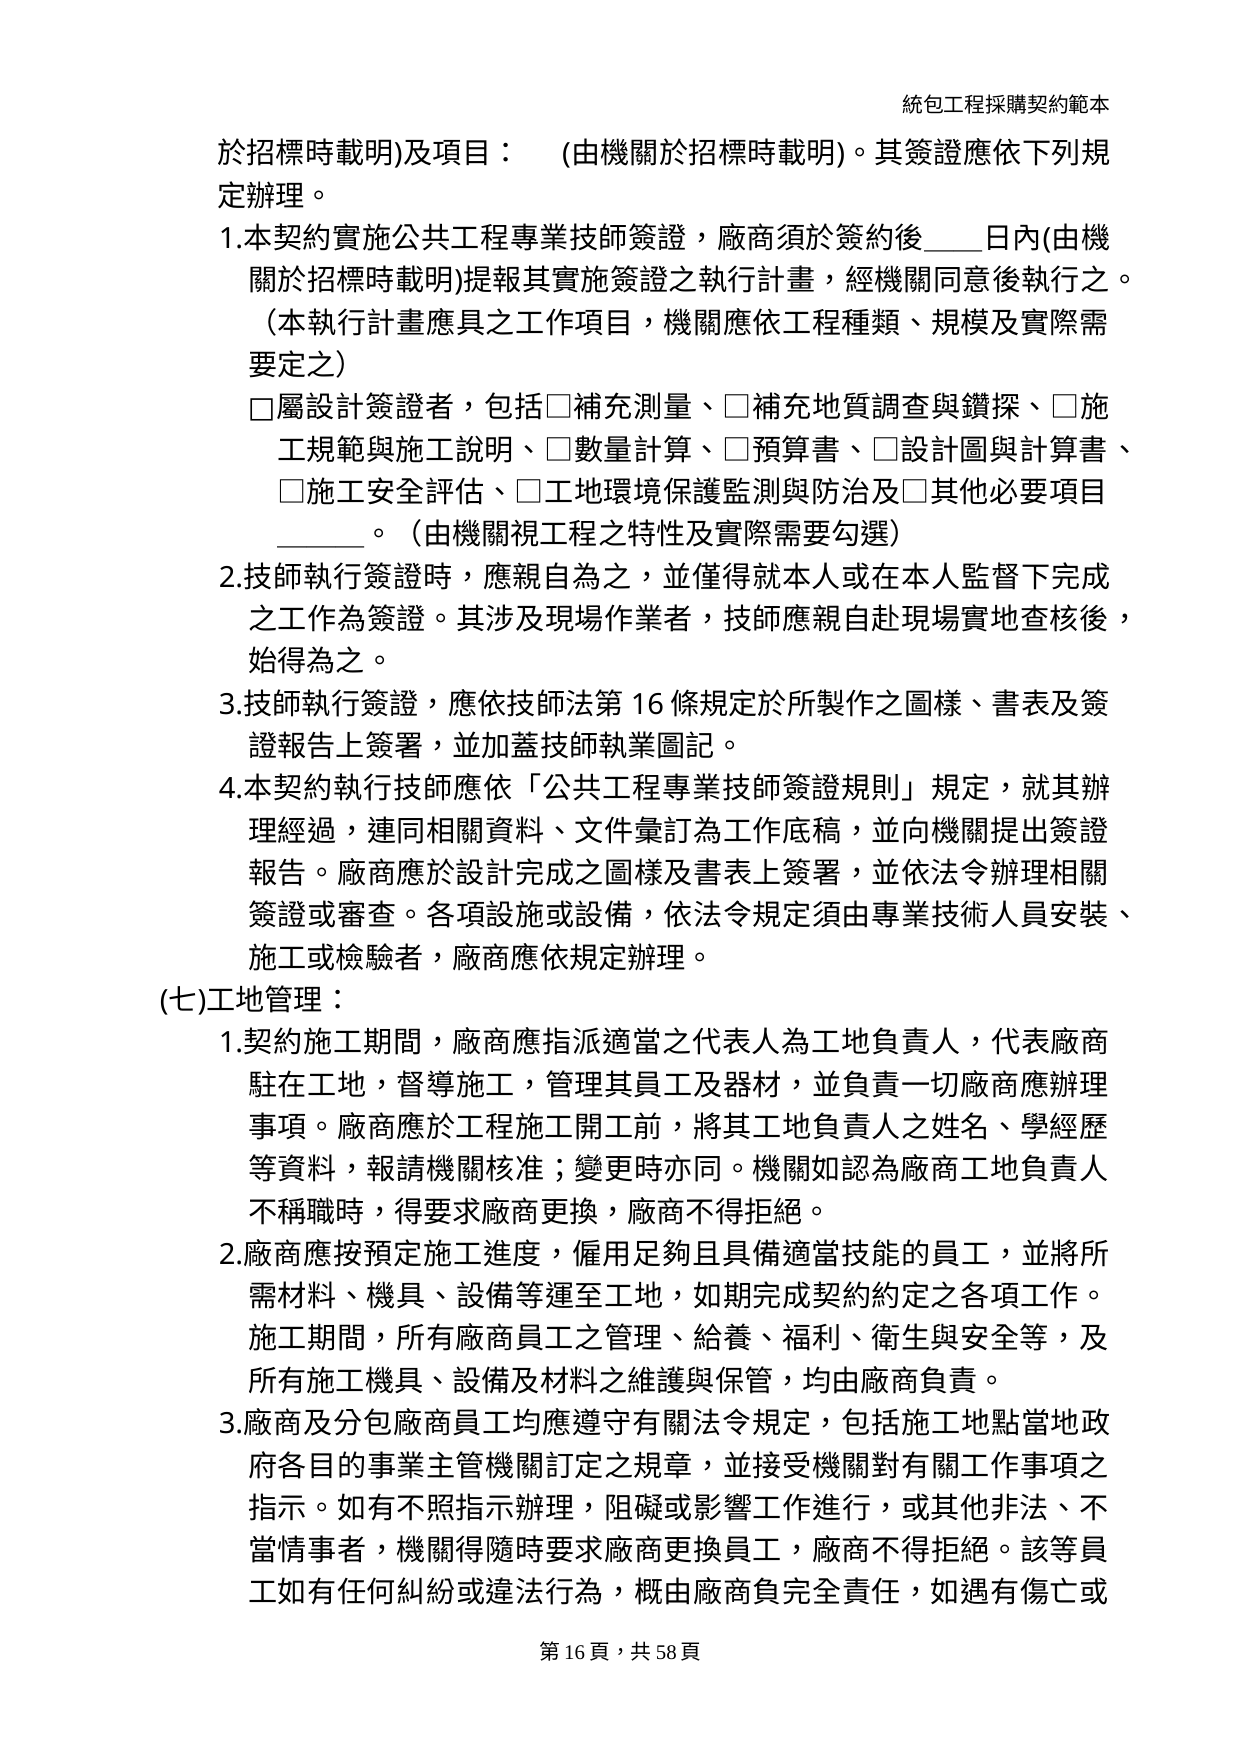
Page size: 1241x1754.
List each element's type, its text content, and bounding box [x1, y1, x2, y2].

text □屬設計簽證者，包括□補充測量、□補充地質調查與鑽探、□施工規範與施工說明、□數量計算、□預算書、□設計圖與計算書、□施工安全評估、□工地環境保護監測與防治及□其他必要項目＿＿＿。（由機關視工程之特性及實際需要勾選） [248, 384, 1110, 553]
text 2.廠商應按預定施工進度，僱用足夠且具備適當技能的員工，並將所需材料、機具、設備等運至工地，如期完成契約約定之各項工作。施工期間，所有廠商員工之管理、給養、福利、衛生與安全等，及所有施工機具、設備及材料之維護與保管，均由廠商負責。 [218, 1230, 1110, 1400]
text 3.廠商及分包廠商員工均應遵守有關法令規定，包括施工地點當地政府各目的事業主管機關訂定之規章，並接受機關對有關工作事項之指示。如有不照指示辦理，阻礙或影響工作進行，或其他非法、不當情事者，機關得隨時要求廠商更換員工，廠商不得拒絕。該等員工如有任何糾紛或違法行為，概由廠商負完全責任，如遇有傷亡或 [218, 1400, 1110, 1611]
text 4.本契約執行技師應依「公共工程專業技師簽證規則」規定，就其辦理經過，連同相關資料、文件彙訂為工作底稿，並向機關提出簽證報告。廠商應於設計完成之圖樣及書表上簽署，並依法令辦理相關簽證或審查。各項設施或設備，依法令規定須由專業技術人員安裝、施工或檢驗者，廠商應依規定辦理。 [218, 765, 1110, 976]
text 3.技師執行簽證，應依技師法第16條規定於所製作之圖樣、書表及簽證報告上簽署，並加蓋技師執業圖記。 [218, 680, 1110, 765]
text 2.技師執行簽證時，應親自為之，並僅得就本人或在本人監督下完成之工作為簽證。其涉及現場作業者，技師應親自赴現場實地查核後，始得為之。 [218, 553, 1110, 680]
text 1.本契約實施公共工程專業技師簽證，廠商須於簽約後＿＿日內(由機關於招標時載明)提報其實施簽證之執行計畫，經機關同意後執行之。（本執行計畫應具之工作項目，機關應依工程種類、規模及實際需要定之） [218, 214, 1110, 384]
text 於招標時載明)及項目： (由機關於招標時載明)。其簽證應依下列規定辦理。 [217, 130, 1110, 214]
text (七)工地管理： [159, 976, 1110, 1019]
text 1.契約施工期間，廠商應指派適當之代表人為工地負責人，代表廠商駐在工地，督導施工，管理其員工及器材，並負責一切廠商應辦理事項。廠商應於工程施工開工前，將其工地負責人之姓名、學經歷等資料，報請機關核准；變更時亦同。機關如認為廠商工地負責人不稱職時，得要求廠商更換，廠商不得拒絕。 [218, 1019, 1110, 1230]
